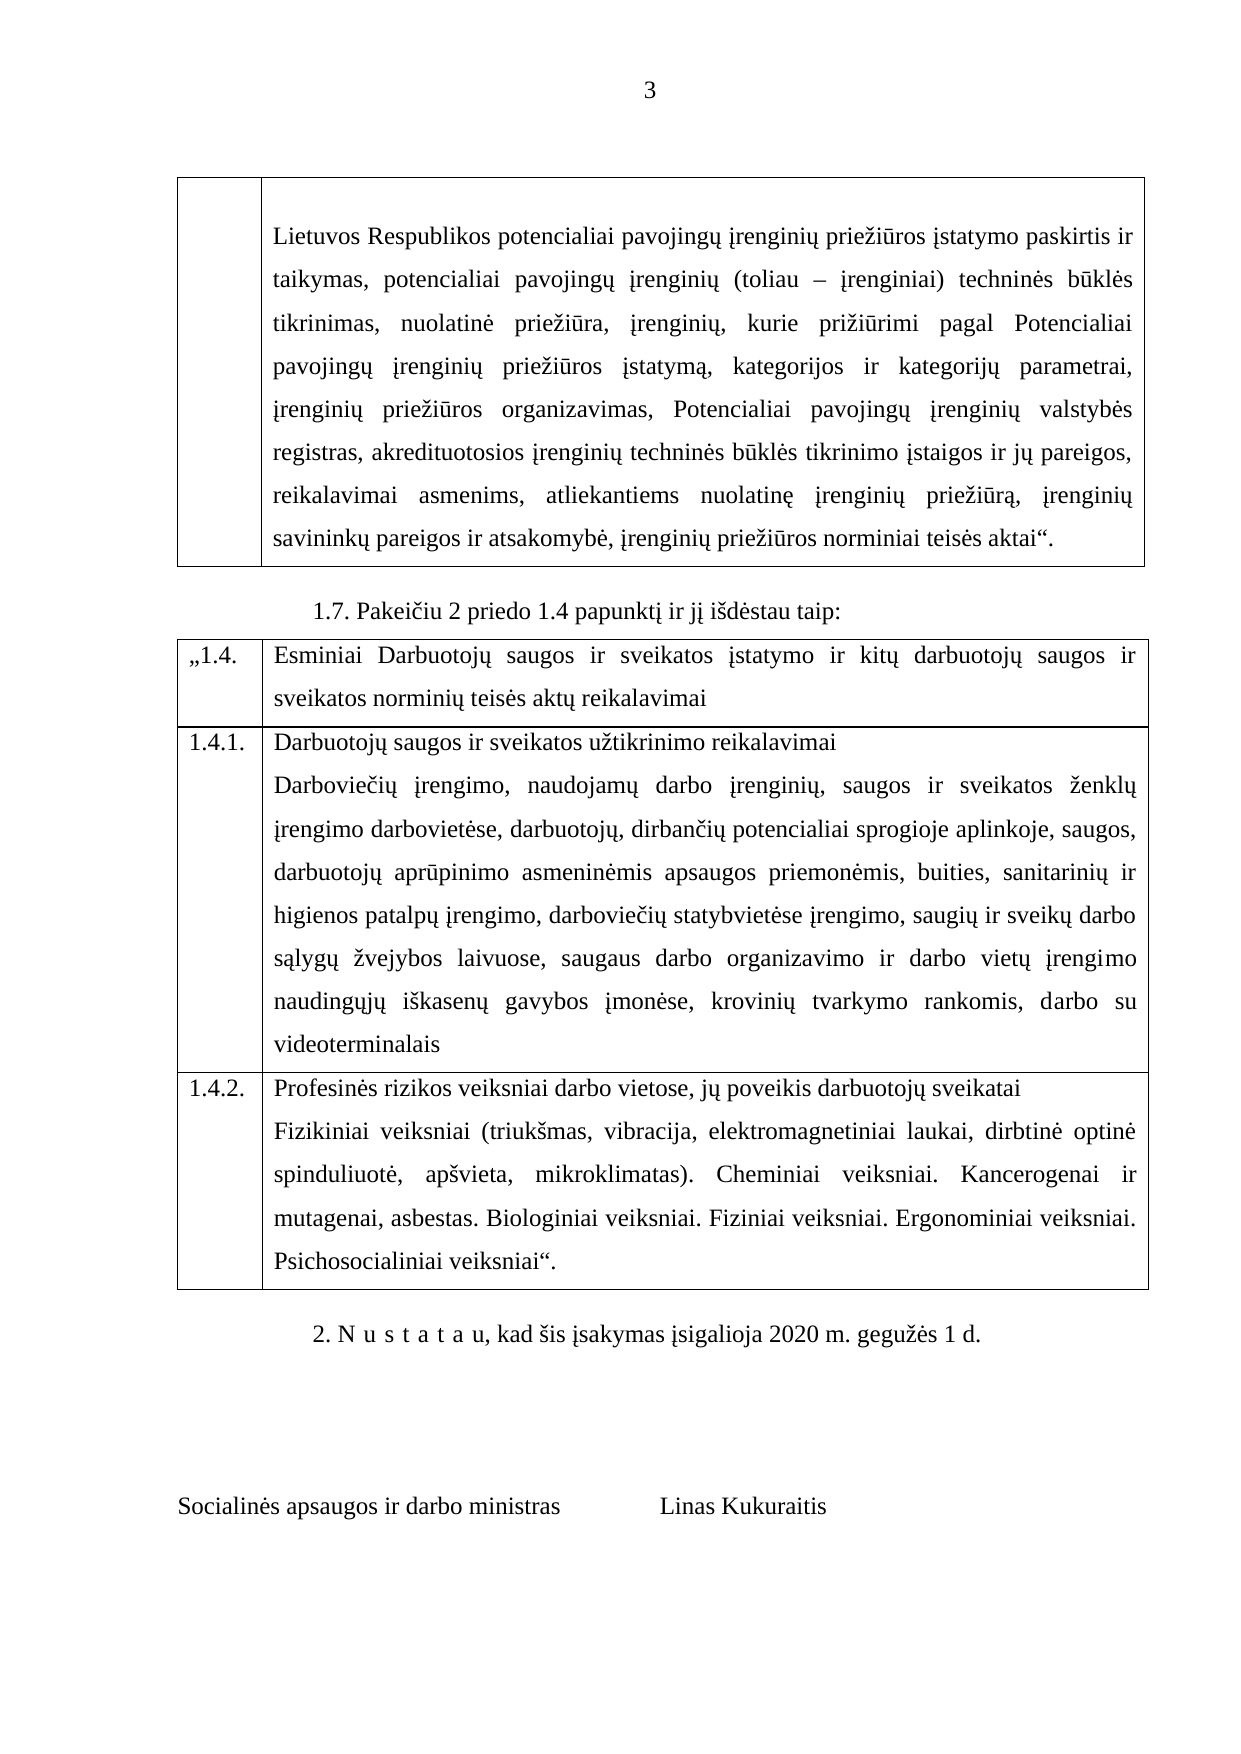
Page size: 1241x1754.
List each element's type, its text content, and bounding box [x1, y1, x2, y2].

text 2. Nustatau, kad šis įsakymas įsigalioja 2020 m. gegužės 1 d. [177, 1319, 1122, 1347]
table_cell 1.4.2. [178, 1073, 262, 1289]
text 1.7. Pakeičiu 2 priedo 1.4 papunktį ir jį išdėstau taip: [177, 596, 1122, 625]
table_cell 1.4.1. [178, 728, 262, 1072]
table_cell Profesinės rizikos veiksniai darbo vietose, jų poveikis darbuotojų sveikatai Fizikiniai veiksniai (triukšmas, vibracija, elektromagnetiniai laukai, dirbtinė optinė spinduliuotė, apšvieta, mikroklimatas). Cheminiai veiksniai. Kancerogenai ir mutagenai, asbestas. Biologiniai veiksniai. Fiziniai veiksniai. Ergonominiai veiksniai. Psichosocialiniai veiksniai“. [263, 1073, 1148, 1289]
table_header Lietuvos Respublikos potencialiai pavojingų įrenginių priežiūros įstatymo paskirtis ir taikymas, potencialiai pavojingų įrenginių (toliau – įrenginiai) techninės būklės tikrinimas, nuolatinė priežiūra, įrenginių, kurie prižiūrimi pagal Potencialiai pavojingų įrenginių priežiūros įstatymą, kategorijos ir kategorijų parametrai, įrenginių priežiūros organizavimas, Potencialiai pavojingų įrenginių valstybės registras, akredituotosios įrenginių techninės būklės tikrinimo įstaigos ir jų pareigos, reikalavimai asmenims, atliekantiems nuolatinę įrenginių priežiūrą, įrenginių savininkų pareigos ir atsakomybė, įrenginių priežiūros norminiai teisės aktai“. [262, 178, 1144, 566]
table_cell Darbuotojų saugos ir sveikatos užtikrinimo reikalavimai Darboviečių įrengimo, naudojamų darbo įrenginių, saugos ir sveikatos ženklų įrengimo darbovietėse, darbuotojų, dirbančių potencialiai sprogioje aplinkoje, saugos, darbuotojų aprūpinimo asmeninėmis apsaugos priemonėmis, buities, sanitarinių ir higienos patalpų įrengimo, darboviečių statybvietėse įrengimo, saugių ir sveikų darbo sąlygų žvejybos laivuose, saugaus darbo organizavimo ir darbo vietų įrengimo naudingųjų iškasenų gavybos įmonėse, krovinių tvarkymo rankomis, darbo su videoterminalais [263, 728, 1148, 1072]
text Socialinės apsaugos ir darbo ministras Linas Kukuraitis [177, 1491, 1122, 1520]
table_header Esminiai Darbuotojų saugos ir sveikatos įstatymo ir kitų darbuotojų saugos ir sveikatos norminių teisės aktų reikalavimai [263, 640, 1148, 726]
table_header „1.4. [178, 640, 262, 726]
table_header [178, 178, 261, 566]
